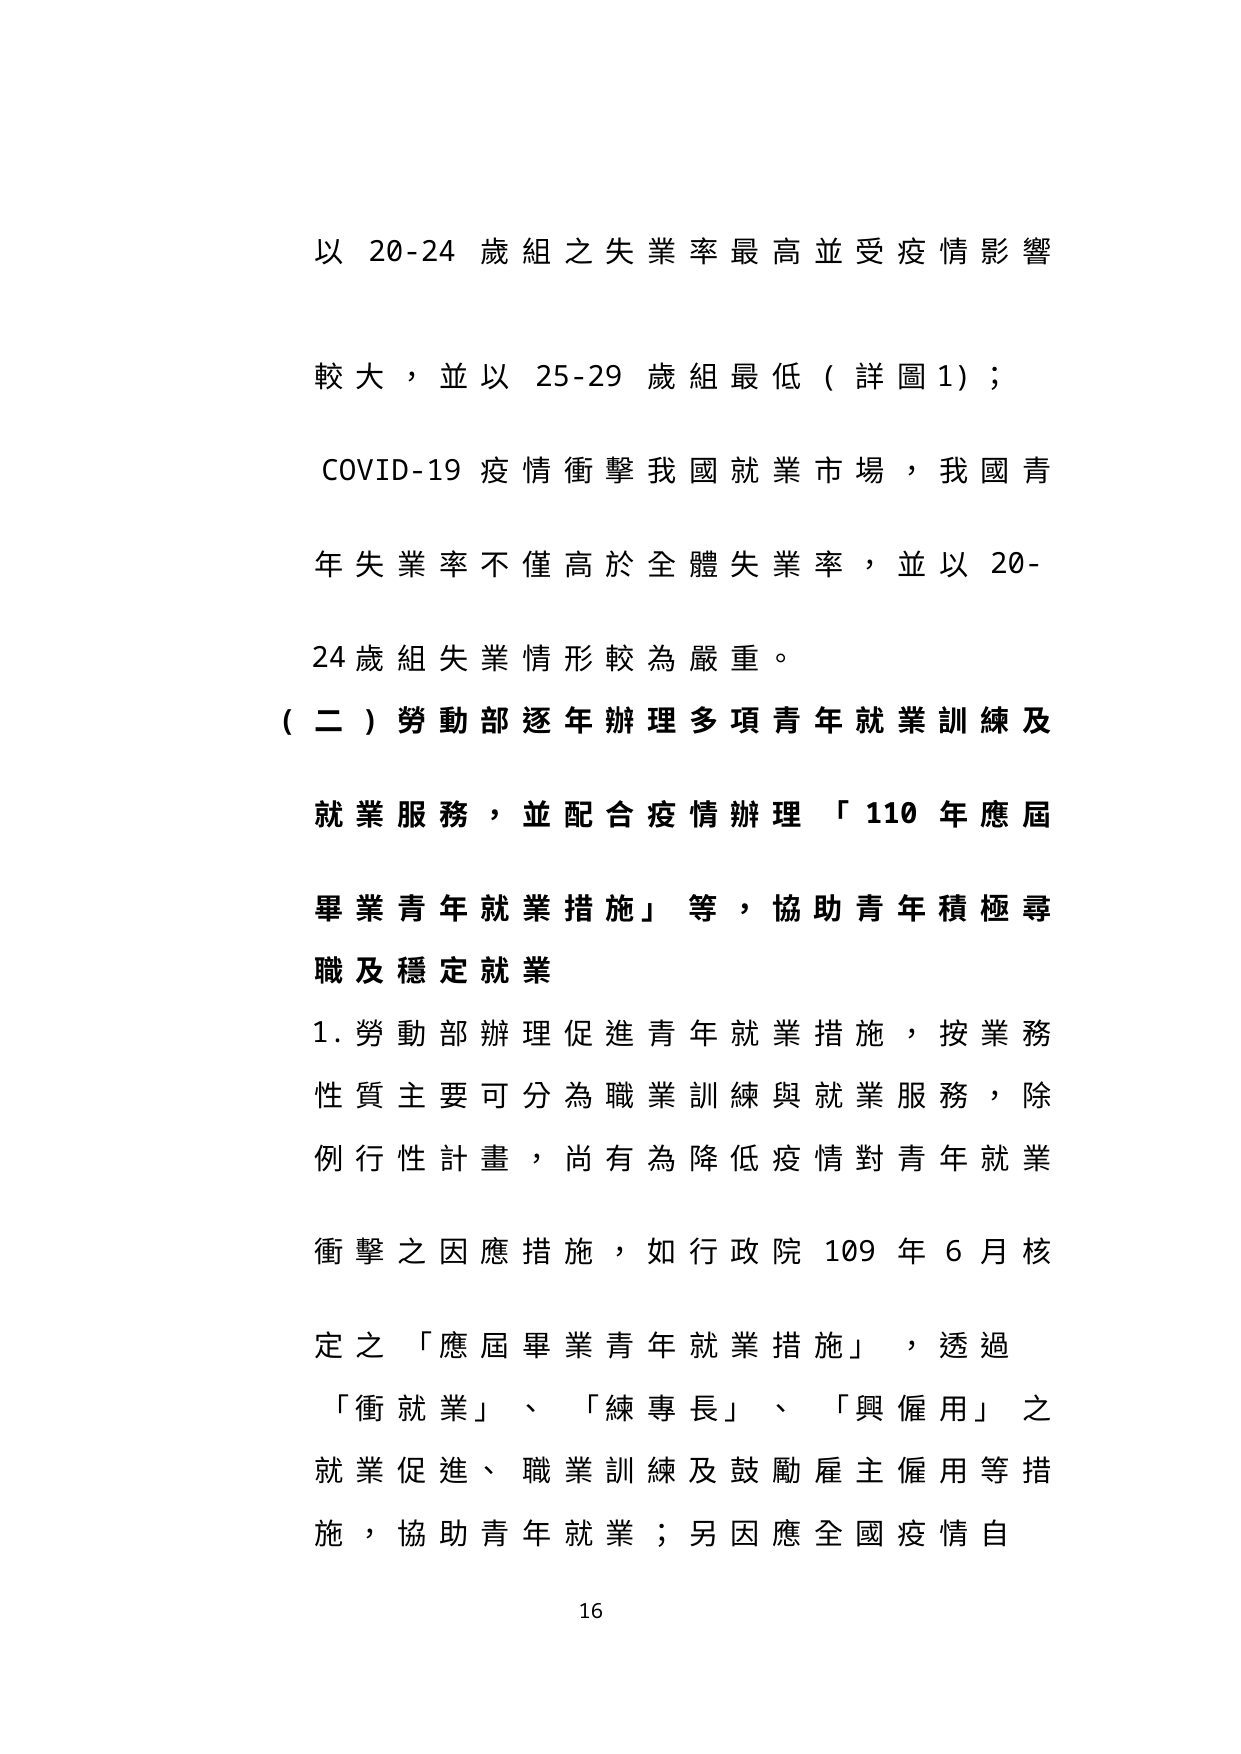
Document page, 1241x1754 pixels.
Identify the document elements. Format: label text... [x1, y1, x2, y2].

text 1.勞動部辦理促進青年就業措施，按業務性質主要可分為職業訓練與就業服務，除例行性計畫，尚有為降低疫情對青年就業衝擊之因應措施，如行政院109年6月核定之「應屆畢業青年就業措施」，透過「衝就業」、「練專長」、「興僱用」之就業促進、職業訓練及鼓勵雇主僱用等措施，協助青年就業；另因應全國疫情自110年5月19日起進入第三級警戒，勞動部推動「110年應屆畢業青年就業措施」，以「找工作有獎勵」及「練功夫有獎助」等6項措施，協助青年積極尋職及穩定就業。勞動部於108至110年度分別挹注9.71億元、24.64億元及61.43億元，111及112年度預算數分別為32.79億元及53.81億元(詳表1)，辦理20餘項促進青年就業相關措施。 [271, 990, 1058, 1552]
text (二)勞動部逐年辦理多項青年就業訓練及就業服務，並配合疫情辦理「110年應屆畢業青年就業措施」等，協助青年積極尋職及穩定就業 [242, 677, 1058, 990]
text 以20-24歲組之失業率最高並受疫情影響較大，並以25-29歲組最低(詳圖1)；COVID-19疫情衝擊我國就業市場，我國青年失業率不僅高於全體失業率，並以20-24歲組失業情形較為嚴重。 [271, 177, 1058, 677]
